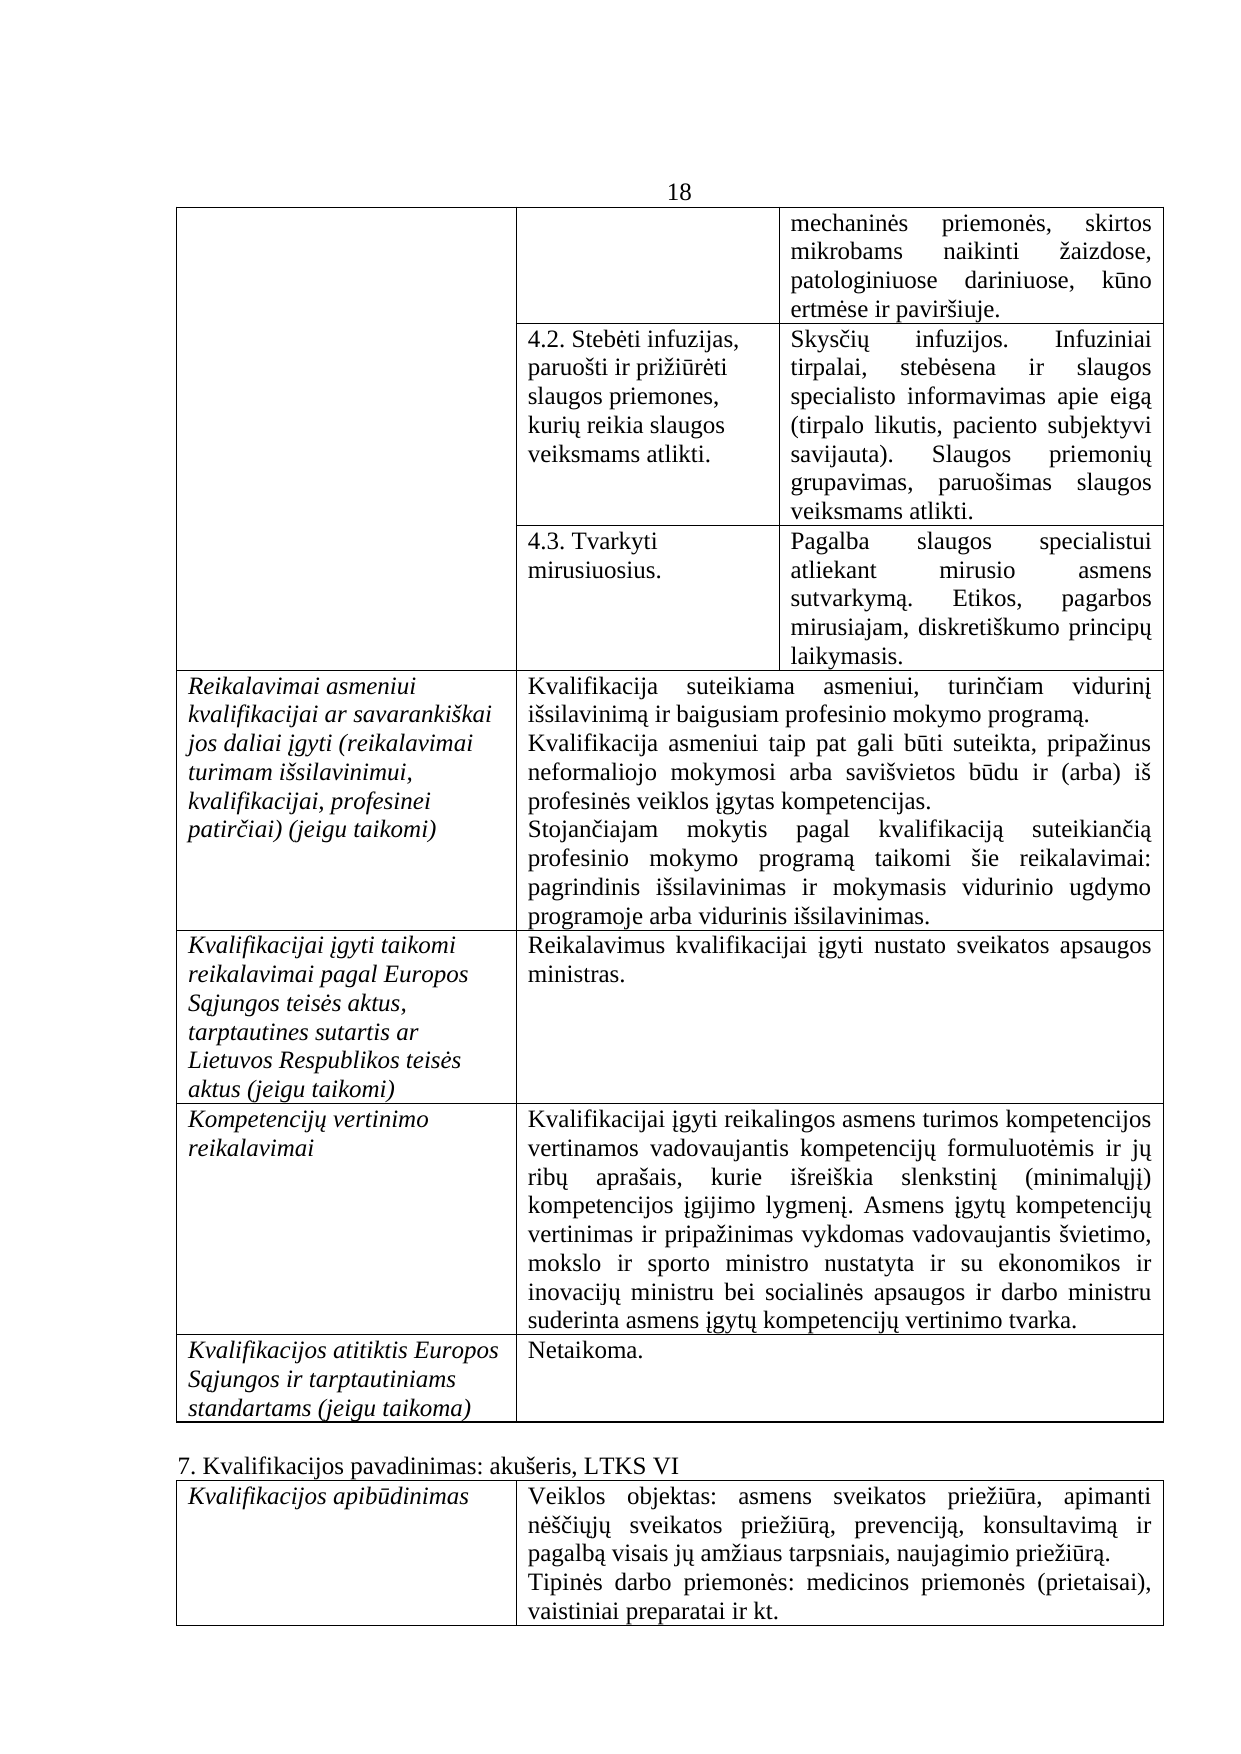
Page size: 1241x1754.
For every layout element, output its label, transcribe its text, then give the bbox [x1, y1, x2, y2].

table_cell 4.3. Tvarkyti mirusiuosius. [517, 526, 779, 670]
table_cell Skysčių infuzijos. Infuziniai tirpalai, stebėsena ir slaugos specialisto informavimas apie eigą (tirpalo likutis, paciento subjektyvi savijauta). Slaugos priemonių grupavimas, paruošimas slaugos veiksmams atlikti. [780, 324, 1163, 525]
table_cell Netaikoma. [517, 1335, 1163, 1421]
table_cell Reikalavimus kvalifikacijai įgyti nustato sveikatos apsaugos ministras. [517, 931, 1163, 1103]
text 7. Kvalifikacijos pavadinimas: akušeris, LTKS VI [177, 1451, 1181, 1480]
table_cell Kompetencijų vertinimo reikalavimai [177, 1104, 516, 1334]
table_cell Pagalba slaugos specialistui atliekant mirusio asmens sutvarkymą. Etikos, pagarbos mirusiajam, diskretiškumo principų laikymasis. [780, 526, 1163, 670]
table_cell [517, 208, 779, 323]
table_cell Reikalavimai asmeniui kvalifikacijai ar savarankiškai jos daliai įgyti (reikalavimai turimam išsilavinimui, kvalifikacijai, profesinei patirčiai) (jeigu taikomi) [177, 671, 516, 929]
table_cell [177, 208, 516, 670]
table_cell 4.2. Stebėti infuzijas, paruošti ir prižiūrėti slaugos priemones, kurių reikia slaugos veiksmams atlikti. [517, 324, 779, 525]
table_cell Kvalifikacija suteikiama asmeniui, turinčiam vidurinį išsilavinimą ir baigusiam profesinio mokymo programą. Kvalifikacija asmeniui taip pat gali būti suteikta, pripažinus neformaliojo mokymosi arba savišvietos būdu ir (arba) iš profesinės veiklos įgytas kompetencijas. Stojančiajam mokytis pagal kvalifikaciją suteikiančią profesinio mokymo programą taikomi šie reikalavimai: pagrindinis išsilavinimas ir mokymasis vidurinio ugdymo programoje arba vidurinis išsilavinimas. [517, 671, 1163, 929]
table_cell Kvalifikacijai įgyti reikalingos asmens turimos kompetencijos vertinamos vadovaujantis kompetencijų formuluotėmis ir jų ribų aprašais, kurie išreiškia slenkstinį (minimalųjį) kompetencijos įgijimo lygmenį. Asmens įgytų kompetencijų vertinimas ir pripažinimas vykdomas vadovaujantis švietimo, mokslo ir sporto ministro nustatyta ir su ekonomikos ir inovacijų ministru bei socialinės apsaugos ir darbo ministru suderinta asmens įgytų kompetencijų vertinimo tvarka. [517, 1104, 1163, 1334]
table_header Veiklos objektas: asmens sveikatos priežiūra, apimanti nėščiųjų sveikatos priežiūrą, prevenciją, konsultavimą ir pagalbą visais jų amžiaus tarpsniais, naujagimio priežiūrą. Tipinės darbo priemonės: medicinos priemonės (prietaisai), vaistiniai preparatai ir kt. [517, 1481, 1163, 1625]
table_cell mechaninės priemonės, skirtos mikrobams naikinti žaizdose, patologiniuose dariniuose, kūno ertmėse ir paviršiuje. [780, 208, 1163, 323]
table_cell Kvalifikacijos atitiktis Europos Sąjungos ir tarptautiniams standartams (jeigu taikoma) [177, 1335, 516, 1421]
table_header Kvalifikacijos apibūdinimas [177, 1481, 516, 1625]
table_cell Kvalifikacijai įgyti taikomi reikalavimai pagal Europos Sąjungos teisės aktus, tarptautines sutartis ar Lietuvos Respublikos teisės aktus (jeigu taikomi) [177, 931, 516, 1103]
